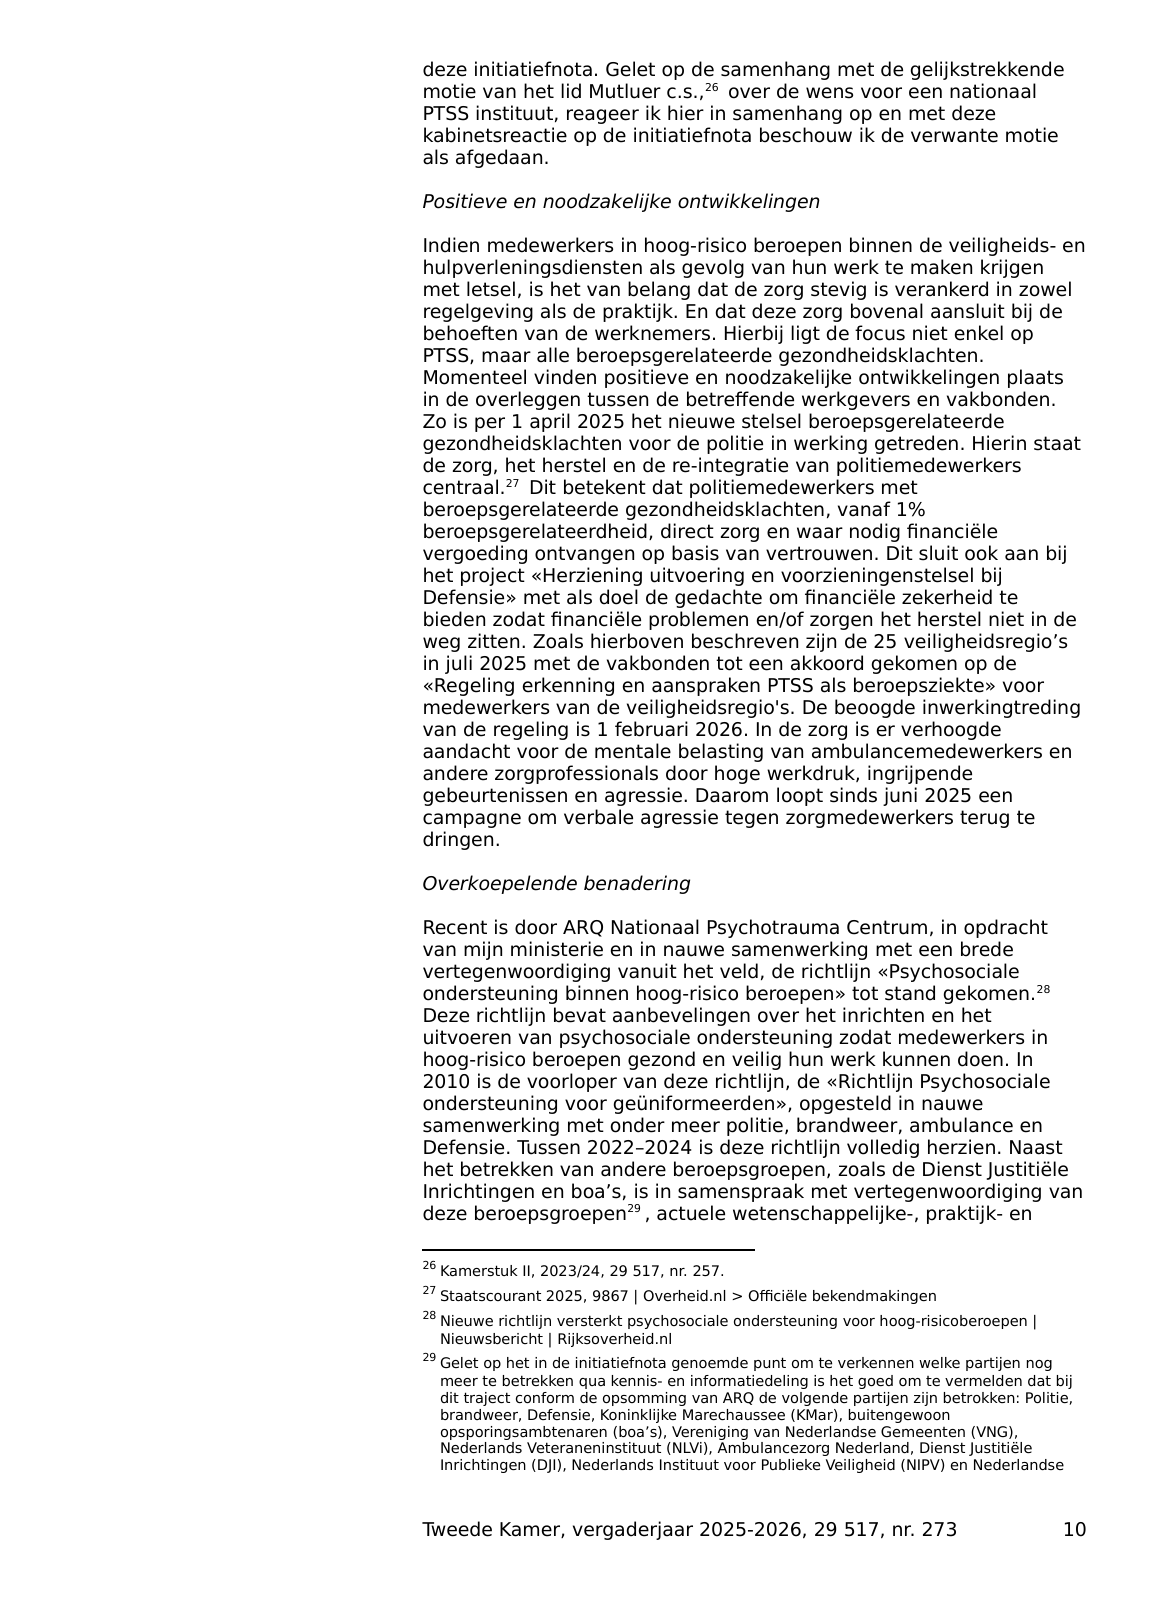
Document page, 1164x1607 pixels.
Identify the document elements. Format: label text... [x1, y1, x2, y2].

text Indien medewerkers in hoog-risico beroepen binnen de veiligheids- en hulpverleningsdiensten als gevolg van hun werk te maken krijgen met letsel, is het van belang dat de zorg stevig is verankerd in zowel regelgeving als de praktijk. En dat deze zorg bovenal aansluit bij de behoeften van de werknemers. Hierbij ligt de focus niet enkel op PTSS, maar alle beroepsgerelateerde gezondheidsklachten. Momenteel vinden positieve en noodzakelijke ontwikkelingen plaats in de overleggen tussen de betreffende werkgevers en vakbonden. Zo is per 1 april 2025 het nieuwe stelsel beroepsgerelateerde gezondheidsklachten voor de politie in werking getreden. Hierin staat de zorg, het herstel en de re-integratie van politiemedewerkers centraal. Dit betekent dat politiemedewerkers met beroepsgerelateerde gezondheidsklachten, vanaf 1% beroepsgerelateerdheid, direct zorg en waar nodig financiële vergoeding ontvangen op basis van vertrouwen. Dit sluit ook aan bij het project «Herziening uitvoering en voorzieningenstelsel bij Defensie» met als doel de gedachte om financiële zekerheid te bieden zodat financiële problemen en/of zorgen het herstel niet in de weg zitten. Zoals hierboven beschreven zijn de 25 veiligheidsregio’s in juli 2025 met de vakbonden tot een akkoord gekomen op de «Regeling erkenning en aanspraken PTSS als beroepsziekte» voor medewerkers van de veiligheidsregio's. De beoogde inwerkingtreding van de regeling is 1 februari 2026. In de zorg is er verhoogde aandacht voor de mentale belasting van ambulancemedewerkers en andere zorgprofessionals door hoge werkdruk, ingrijpende gebeurtenissen en agressie. Daarom loopt sinds juni 2025 een campagne om verbale agressie tegen zorgmedewerkers terug te dringen. [422, 235, 1087, 851]
text Recent is door ARQ Nationaal Psychotrauma Centrum, in opdracht van mijn ministerie en in nauwe samenwerking met een brede vertegenwoordiging vanuit het veld, de richtlijn «Psychosociale ondersteuning binnen hoog-risico beroepen» tot stand gekomen. Deze richtlijn bevat aanbevelingen over het inrichten en het uitvoeren van psychosociale ondersteuning zodat medewerkers in hoog-risico beroepen gezond en veilig hun werk kunnen doen. In 2010 is de voorloper van deze richtlijn, de «Richtlijn Psychosociale ondersteuning voor geüniformeerden», opgesteld in nauwe samenwerking met onder meer politie, brandweer, ambulance en Defensie. Tussen 2022–2024 is deze richtlijn volledig herzien. Naast het betrekken van andere beroepsgroepen, zoals de Dienst Justitiële Inrichtingen en boa’s, is in samenspraak met vertegenwoordiging van deze beroepsgroepen, actuele wetenschappelijke-, praktijk- en [422, 917, 1087, 1225]
text Staatscourant 2025, 9867 | Overheid.nl > Officiële bekendmakingen [422, 1284, 1087, 1306]
text deze initiatiefnota. Gelet op de samenhang met de gelijkstrekkende motie van het lid Mutluer c.s., over de wens voor een nationaal PTSS instituut, reageer ik hier in samenhang op en met deze kabinetsreactie op de initiatiefnota beschouw ik de verwante motie als afgedaan. [422, 59, 1087, 169]
text Gelet op het in de initiatiefnota genoemde punt om te verkennen welke partijen nog meer te betrekken qua kennis- en informatiedeling is het goed om te vermelden dat bij dit traject conform de opsomming van ARQ de volgende partijen zijn betrokken: Politie, brandweer, Defensie, Koninklijke Marechaussee (KMar), buitengewoon opsporingsambtenaren (boa’s), Vereniging van Nederlandse Gemeenten (VNG), Nederlands Veteraneninstituut (NLVi), Ambulancezorg Nederland, Dienst Justitiële Inrichtingen (DJI), Nederlands Instituut voor Publieke Veiligheid (NIPV) en Nederlandse [422, 1351, 1087, 1474]
text Nieuwe richtlijn versterkt psychosociale ondersteuning voor hoog-risicoberoepen | Nieuwsbericht | Rijksoverheid.nl [422, 1309, 1087, 1348]
text Kamerstuk II, 2023/24, 29 517, nr. 257. [422, 1259, 1087, 1281]
subtitle Positieve en noodzakelijke ontwikkelingen [422, 191, 1087, 213]
subtitle Overkoepelende benadering [422, 873, 1087, 895]
